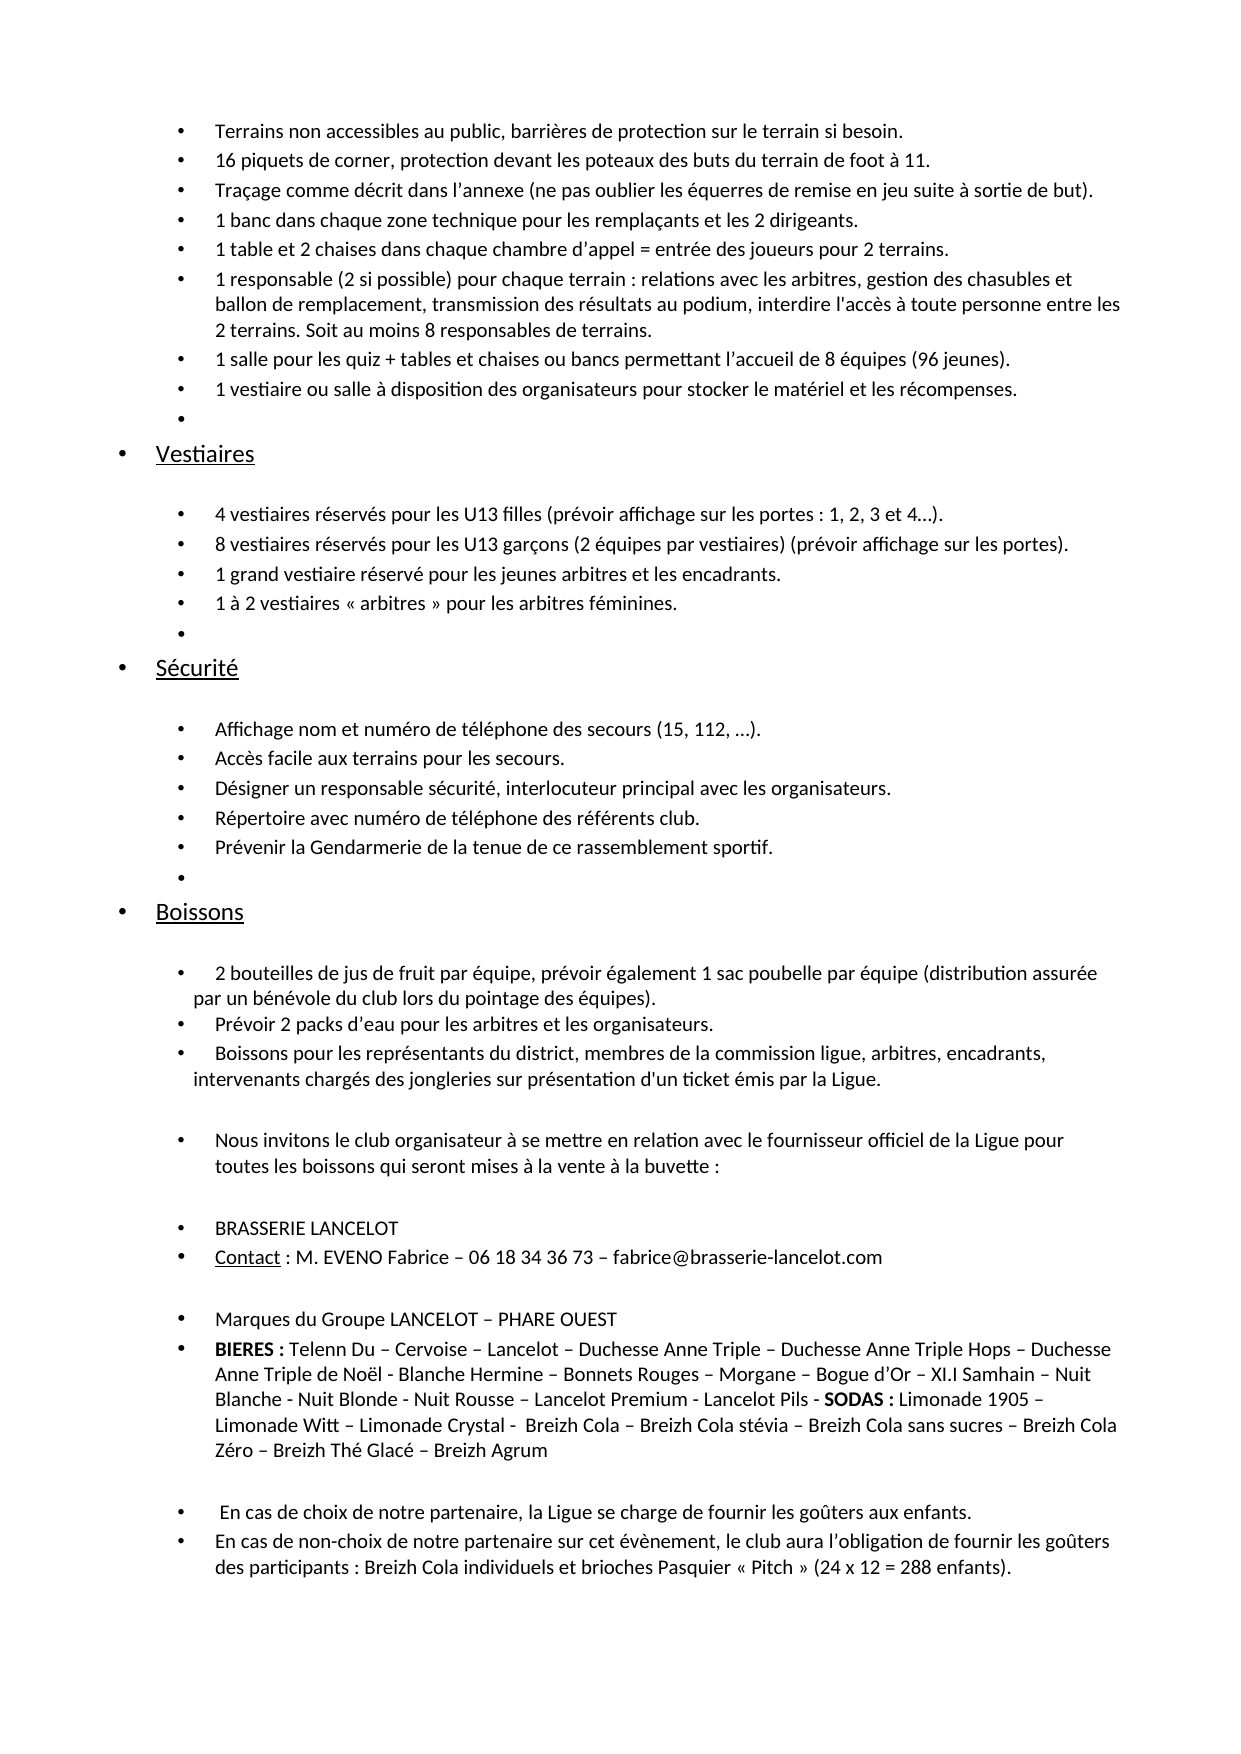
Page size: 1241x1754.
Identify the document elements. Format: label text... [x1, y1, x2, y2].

list 2 bouteilles de jus de fruit par équipe, prévoir également 1 sac poubelle par équipe (distribution assurée par un bénévole du club lors du pointage des équipes). [156, 960, 1122, 1011]
list Accès facile aux terrains pour les secours. [177, 746, 1122, 771]
list Marques du Groupe LANCELOT – PHARE OUEST [177, 1306, 1122, 1332]
list Traçage comme décrit dans l’annexe (ne pas oublier les équerres de remise en jeu suite à sortie de but). [177, 177, 1122, 203]
list Vestiaires [81, 438, 1122, 468]
list Prévoir 2 packs d’eau pour les arbitres et les organisateurs. [156, 1011, 1122, 1036]
list Boissons pour les représentants du district, membres de la commission ligue, arbitres, encadrants, intervenants chargés des jongleries sur présentation d'un ticket émis par la Ligue. [156, 1040, 1122, 1091]
list Boissons [81, 896, 1122, 927]
list 1 à 2 vestiaires « arbitres » pour les arbitres féminines. [177, 590, 1122, 616]
list Désigner un responsable sécurité, interlocuteur principal avec les organisateurs. [177, 775, 1122, 801]
list 1 salle pour les quiz + tables et chaises ou bancs permettant l’accueil de 8 équipes (96 jeunes). [177, 346, 1122, 372]
list 1 grand vestiaire réservé pour les jeunes arbitres et les encadrants. [177, 561, 1122, 586]
list BRASSERIE LANCELOT [177, 1215, 1122, 1240]
list 4 vestiaires réservés pour les U13 filles (prévoir affichage sur les portes : 1, 2, 3 et 4…). [177, 502, 1122, 527]
list Prévenir la Gendarmerie de la tenue de ce rassemblement sportif. [177, 834, 1122, 860]
list Contact : M. EVENO Fabrice – 06 18 34 36 73 – fabrice@brasserie-lancelot.com [177, 1244, 1122, 1270]
list Sécurité [81, 652, 1122, 683]
list BIERES : Telenn Du – Cervoise – Lancelot – Duchesse Anne Triple – Duchesse Anne Triple Hops – Duchesse Anne Triple de Noël - Blanche Hermine – Bonnets Rouges – Morgane – Bogue d’Or – XI.I Samhain – Nuit Blanche - Nuit Blonde - Nuit Rousse – Lancelot Premium - Lancelot Pils - SODAS : Limonade 1905 – Limonade Witt – Limonade Crystal - Breizh Cola – Breizh Cola stévia – Breizh Cola sans sucres – Breizh Cola Zéro – Breizh Thé Glacé – Breizh Agrum [177, 1336, 1122, 1463]
list 16 piquets de corner, protection devant les poteaux des buts du terrain de foot à 11. [177, 148, 1122, 173]
list 1 responsable (2 si possible) pour chaque terrain : relations avec les arbitres, gestion des chasubles et ballon de remplacement, transmission des résultats au podium, interdire l'accès à toute personne entre les 2 terrains. Soit au moins 8 responsables de terrains. [177, 266, 1122, 342]
list Affichage nom et numéro de téléphone des secours (15, 112, …). [177, 716, 1122, 741]
list 8 vestiaires réservés pour les U13 garçons (2 équipes par vestiaires) (prévoir affichage sur les portes). [177, 531, 1122, 557]
list 1 vestiaire ou salle à disposition des organisateurs pour stocker le matériel et les récompenses. [177, 376, 1122, 401]
list En cas de choix de notre partenaire, la Ligue se charge de fournir les goûters aux enfants. [177, 1499, 1122, 1524]
list En cas de non-choix de notre partenaire sur cet évènement, le club aura l’obligation de fournir les goûters des participants : Breizh Cola individuels et brioches Pasquier « Pitch » (24 x 12 = 288 enfants). [177, 1529, 1122, 1579]
list Terrains non accessibles au public, barrières de protection sur le terrain si besoin. [177, 118, 1122, 143]
list 1 banc dans chaque zone technique pour les remplaçants et les 2 dirigeants. [177, 207, 1122, 232]
list 1 table et 2 chaises dans chaque chambre d’appel = entrée des joueurs pour 2 terrains. [177, 236, 1122, 262]
list Répertoire avec numéro de téléphone des référents club. [177, 805, 1122, 830]
list Nous invitons le club organisateur à se mettre en relation avec le fournisseur officiel de la Ligue pour toutes les boissons qui seront mises à la vente à la buvette : [177, 1128, 1122, 1178]
